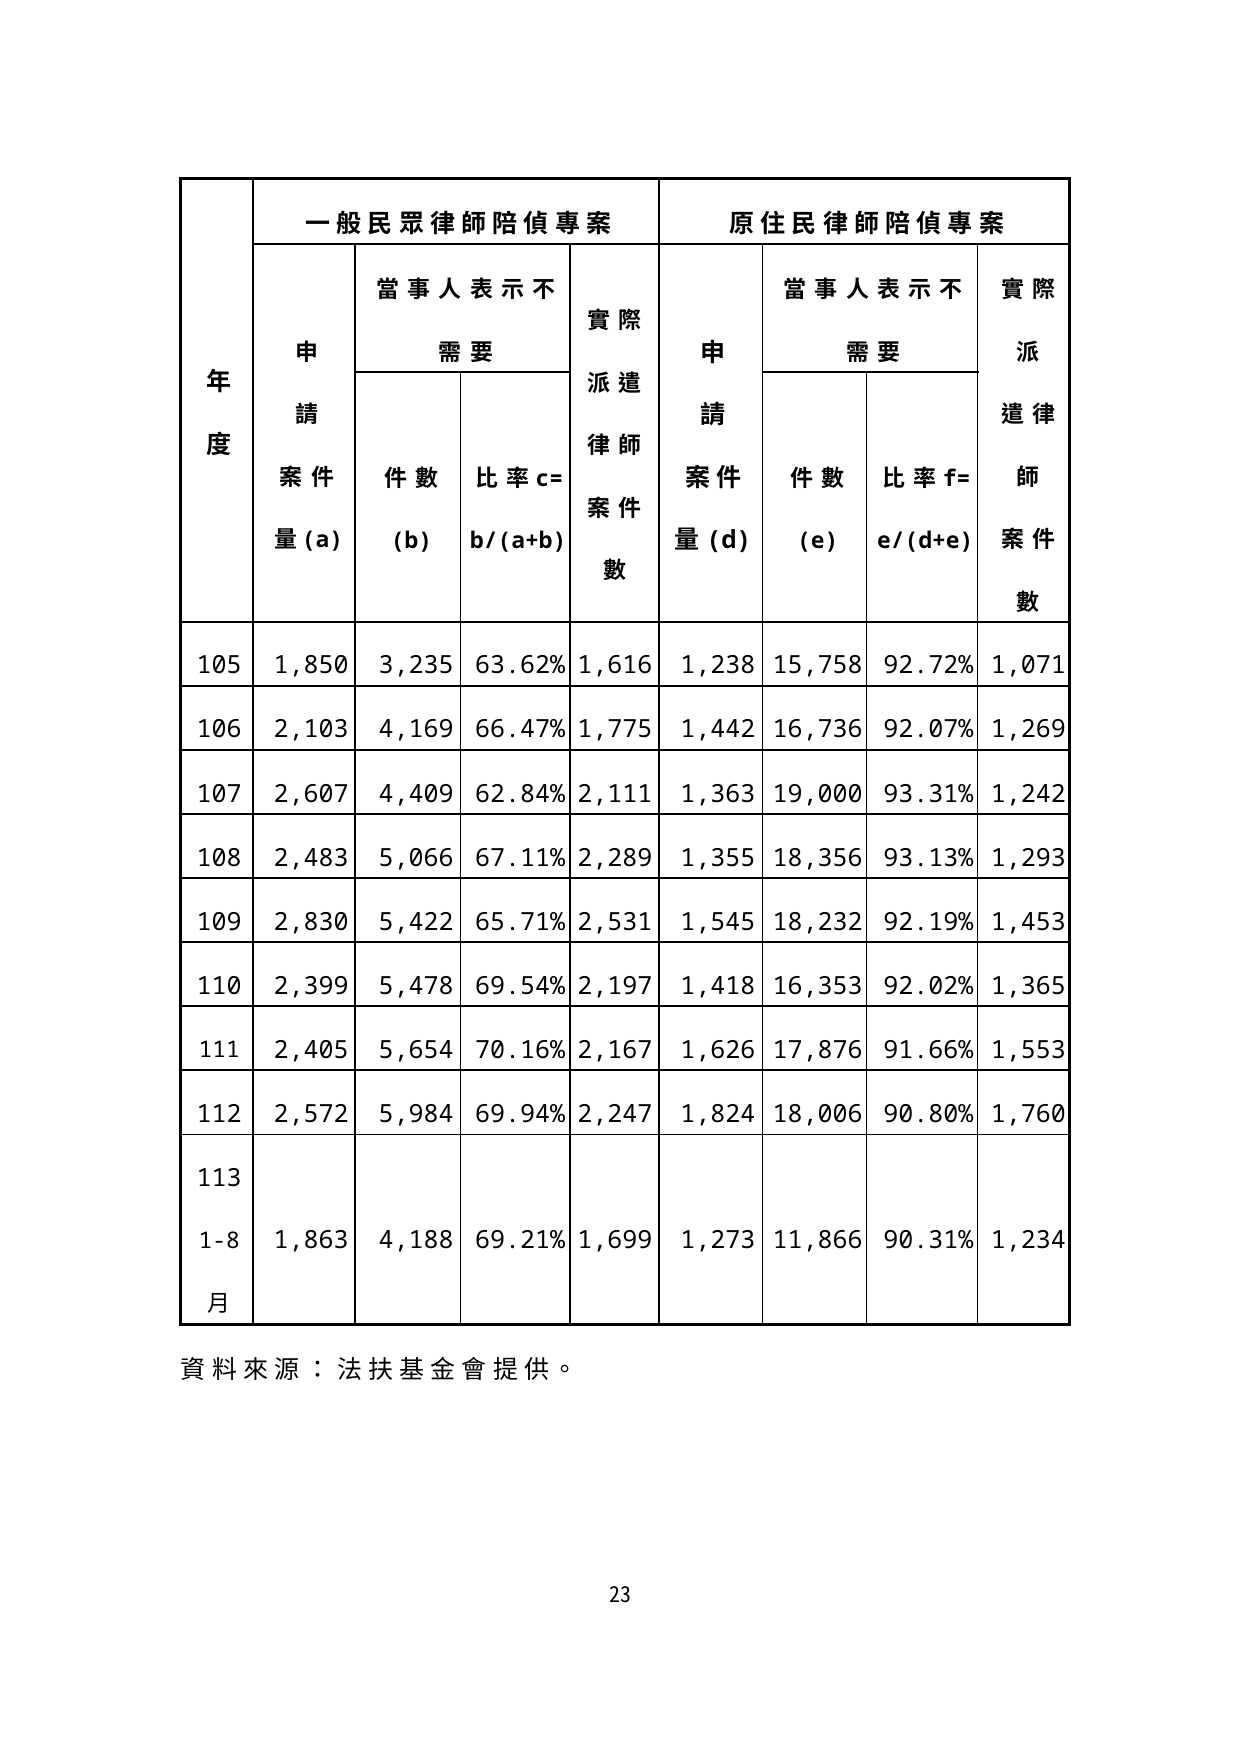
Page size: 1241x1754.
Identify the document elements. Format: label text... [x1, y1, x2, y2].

table_cell 16,736 [763, 687, 866, 749]
table_cell 5,984 [356, 1071, 460, 1133]
table_cell 2,111 [571, 751, 658, 813]
table_cell 1,234 [978, 1135, 1068, 1322]
table_cell 4,169 [356, 687, 460, 749]
table_cell 110 [182, 943, 252, 1005]
table_cell 1,365 [978, 943, 1068, 1005]
text 資料來源：法扶基金會提供。 [177, 1326, 1063, 1388]
table_header 年度 [182, 180, 252, 621]
table_cell 70.16% [461, 1007, 569, 1069]
table_cell 1,760 [978, 1071, 1068, 1133]
table_cell 5,066 [356, 815, 460, 877]
table_cell 105 [182, 623, 252, 685]
table_cell 91.66% [867, 1007, 977, 1069]
table_cell 1,545 [660, 879, 762, 941]
table_cell 1,850 [254, 623, 354, 685]
table_cell 比率c= b/(a+b) [461, 373, 569, 621]
table_cell 3,235 [356, 623, 460, 685]
table_cell 90.80% [867, 1071, 977, 1133]
table_cell 5,422 [356, 879, 460, 941]
table_cell 件數 (e) [763, 373, 866, 621]
table_cell 1,269 [978, 687, 1068, 749]
table_cell 16,353 [763, 943, 866, 1005]
table_cell 113 1-8月 [182, 1135, 252, 1322]
table_cell 67.11% [461, 815, 569, 877]
table_header 原住民律師陪偵專案 [660, 180, 1068, 243]
table_cell 2,572 [254, 1071, 354, 1133]
table_cell 17,876 [763, 1007, 866, 1069]
table_cell 69.94% [461, 1071, 569, 1133]
table_header 一般民眾律師陪偵專案 [254, 180, 658, 243]
table_cell 2,167 [571, 1007, 658, 1069]
table_cell 15,758 [763, 623, 866, 685]
table_cell 112 [182, 1071, 252, 1133]
table_cell 比率f= e/(d+e) [867, 373, 977, 621]
table_cell 93.13% [867, 815, 977, 877]
table_cell 1,626 [660, 1007, 762, 1069]
table_cell 2,103 [254, 687, 354, 749]
table_cell 2,405 [254, 1007, 354, 1069]
table_cell 63.62% [461, 623, 569, 685]
table_cell 1,273 [660, 1135, 762, 1322]
table_cell 1,355 [660, 815, 762, 877]
table_cell 108 [182, 815, 252, 877]
table_cell 1,071 [978, 623, 1068, 685]
table_cell 1,775 [571, 687, 658, 749]
table_cell 4,188 [356, 1135, 460, 1322]
table_cell 65.71% [461, 879, 569, 941]
table_cell 1,363 [660, 751, 762, 813]
table_cell 109 [182, 879, 252, 941]
table_cell 1,824 [660, 1071, 762, 1133]
table_cell 1,616 [571, 623, 658, 685]
table_cell 5,478 [356, 943, 460, 1005]
table_cell 2,399 [254, 943, 354, 1005]
table_cell 件數 (b) [356, 373, 460, 621]
table_cell 1,863 [254, 1135, 354, 1322]
table_cell 1,553 [978, 1007, 1068, 1069]
table_cell 111 [182, 1007, 252, 1069]
table_cell 107 [182, 751, 252, 813]
table_cell 2,247 [571, 1071, 658, 1133]
table_cell 69.54% [461, 943, 569, 1005]
table_cell 4,409 [356, 751, 460, 813]
table_cell 2,483 [254, 815, 354, 877]
table_cell 18,356 [763, 815, 866, 877]
table_cell 2,830 [254, 879, 354, 941]
table_cell 18,232 [763, 879, 866, 941]
table_cell 1,442 [660, 687, 762, 749]
table_cell 90.31% [867, 1135, 977, 1322]
table_cell 實際派遣律師案件數 [571, 245, 658, 621]
table_cell 18,006 [763, 1071, 866, 1133]
table_cell 69.21% [461, 1135, 569, 1322]
table_cell 2,607 [254, 751, 354, 813]
table_cell 申 請 案件量(a) [254, 245, 354, 621]
table_cell 92.72% [867, 623, 977, 685]
table_cell 1,699 [571, 1135, 658, 1322]
table_cell 實際派 遣律師 案件數 [978, 245, 1068, 621]
table_cell 1,293 [978, 815, 1068, 877]
table_cell 62.84% [461, 751, 569, 813]
table_cell 1,242 [978, 751, 1068, 813]
table_cell 1,453 [978, 879, 1068, 941]
table_cell 2,289 [571, 815, 658, 877]
table_cell 92.02% [867, 943, 977, 1005]
table_cell 1,418 [660, 943, 762, 1005]
table_cell 66.47% [461, 687, 569, 749]
table_cell 92.19% [867, 879, 977, 941]
table_cell 申 請 案件量(d) [660, 245, 762, 621]
table_cell 19,000 [763, 751, 866, 813]
table_cell 93.31% [867, 751, 977, 813]
table_cell 106 [182, 687, 252, 749]
table_cell 2,197 [571, 943, 658, 1005]
table_cell 92.07% [867, 687, 977, 749]
table_cell 當事人表示不需要 [356, 245, 569, 371]
table_cell 1,238 [660, 623, 762, 685]
table_cell 11,866 [763, 1135, 866, 1322]
table_cell 5,654 [356, 1007, 460, 1069]
table_cell 2,531 [571, 879, 658, 941]
table_cell 當事人表示不需要 [763, 245, 977, 371]
